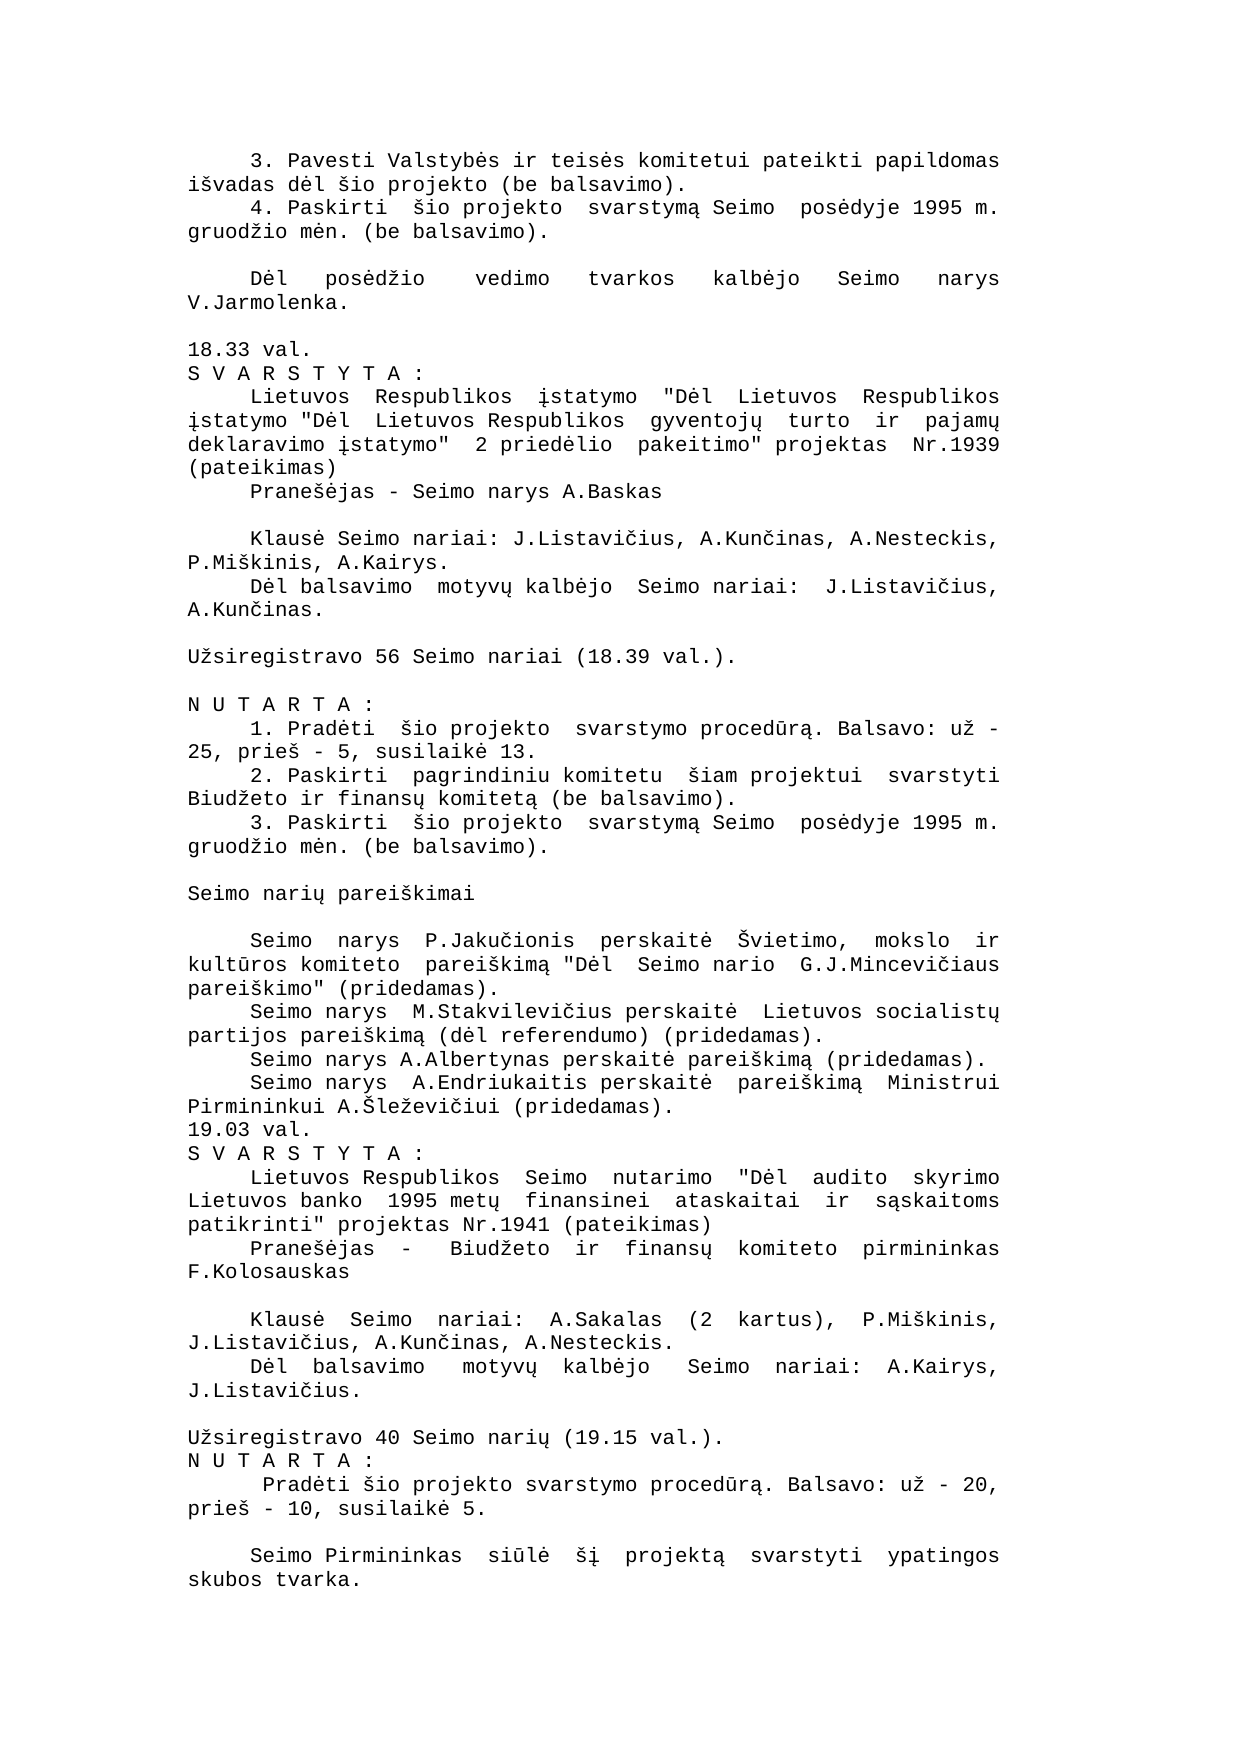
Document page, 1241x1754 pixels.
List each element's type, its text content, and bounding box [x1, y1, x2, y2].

text (pateikimas) [187, 457, 1053, 481]
text N U T A R T A : [187, 694, 1053, 717]
text Seimo narių pareiškimai [187, 883, 1053, 907]
text 18.33 val. [187, 339, 1053, 363]
text Seimo narys M.Stakvilevičius perskaitė Lietuvos socialistų [187, 1001, 1053, 1025]
text 2. Paskirti pagrindiniu komitetu šiam projektui svarstyti [187, 765, 1053, 788]
text Seimo narys A.Endriukaitis perskaitė pareiškimą Ministrui [187, 1072, 1053, 1096]
text Lietuvos Respublikos įstatymo "Dėl Lietuvos Respublikos [187, 386, 1053, 410]
text P.Miškinis, A.Kairys. [187, 552, 1053, 576]
text įstatymo "Dėl Lietuvos Respublikos gyventojų turto ir pajamų [187, 410, 1053, 434]
text gruodžio mėn. (be balsavimo). [187, 836, 1053, 859]
text 4. Paskirti šio projekto svarstymą Seimo posėdyje 1995 m. [187, 197, 1053, 221]
text skubos tvarka. [187, 1569, 1053, 1592]
text Pranešėjas - Biudžeto ir finansų komiteto pirmininkas [187, 1238, 1053, 1261]
text pareiškimo" (pridedamas). [187, 978, 1053, 1001]
text S V A R S T Y T A : [187, 363, 1053, 386]
text S V A R S T Y T A : [187, 1143, 1053, 1167]
text kultūros komiteto pareiškimą "Dėl Seimo nario G.J.Mincevičiaus [187, 954, 1053, 978]
text N U T A R T A : [187, 1451, 1053, 1474]
text Klausė Seimo nariai: J.Listavičius, A.Kunčinas, A.Nesteckis, [187, 528, 1053, 552]
text Seimo Pirmininkas siūlė šį projektą svarstyti ypatingos [187, 1545, 1053, 1569]
text Seimo narys A.Albertynas perskaitė pareiškimą (pridedamas). [187, 1048, 1053, 1072]
text Pirmininkui A.Šleževičiui (pridedamas). [187, 1096, 1053, 1119]
text Lietuvos banko 1995 metų finansinei ataskaitai ir sąskaitoms [187, 1190, 1053, 1214]
text Biudžeto ir finansų komitetą (be balsavimo). [187, 788, 1053, 812]
text A.Kunčinas. [187, 599, 1053, 623]
text F.Kolosauskas [187, 1261, 1053, 1285]
text Pranešėjas - Seimo narys A.Baskas [187, 481, 1053, 505]
text partijos pareiškimą (dėl referendumo) (pridedamas). [187, 1025, 1053, 1048]
text gruodžio mėn. (be balsavimo). [187, 221, 1053, 244]
text 3. Pavesti Valstybės ir teisės komitetui pateikti papildomas [187, 150, 1053, 174]
text Užsiregistravo 56 Seimo nariai (18.39 val.). [187, 647, 1053, 670]
text deklaravimo įstatymo" 2 priedėlio pakeitimo" projektas Nr.1939 [187, 434, 1053, 457]
text 25, prieš - 5, susilaikė 13. [187, 741, 1053, 765]
text prieš - 10, susilaikė 5. [187, 1498, 1053, 1521]
text Lietuvos Respublikos Seimo nutarimo "Dėl audito skyrimo [187, 1167, 1053, 1190]
text Dėl balsavimo motyvų kalbėjo Seimo nariai: A.Kairys, [187, 1356, 1053, 1379]
text Užsiregistravo 40 Seimo narių (19.15 val.). [187, 1427, 1053, 1451]
text Klausė Seimo nariai: A.Sakalas (2 kartus), P.Miškinis, [187, 1309, 1053, 1332]
text Dėl balsavimo motyvų kalbėjo Seimo nariai: J.Listavičius, [187, 576, 1053, 599]
text V.Jarmolenka. [187, 292, 1053, 316]
text 1. Pradėti šio projekto svarstymo procedūrą. Balsavo: už - [187, 717, 1053, 741]
text patikrinti" projektas Nr.1941 (pateikimas) [187, 1214, 1053, 1238]
text Dėl posėdžio vedimo tvarkos kalbėjo Seimo narys [187, 268, 1053, 292]
text išvadas dėl šio projekto (be balsavimo). [187, 174, 1053, 197]
text 19.03 val. [187, 1119, 1053, 1143]
text J.Listavičius. [187, 1379, 1053, 1403]
text Seimo narys P.Jakučionis perskaitė Švietimo, mokslo ir [187, 930, 1053, 954]
text J.Listavičius, A.Kunčinas, A.Nesteckis. [187, 1332, 1053, 1356]
text 3. Paskirti šio projekto svarstymą Seimo posėdyje 1995 m. [187, 812, 1053, 836]
text Pradėti šio projekto svarstymo procedūrą. Balsavo: už - 20, [187, 1474, 1053, 1498]
